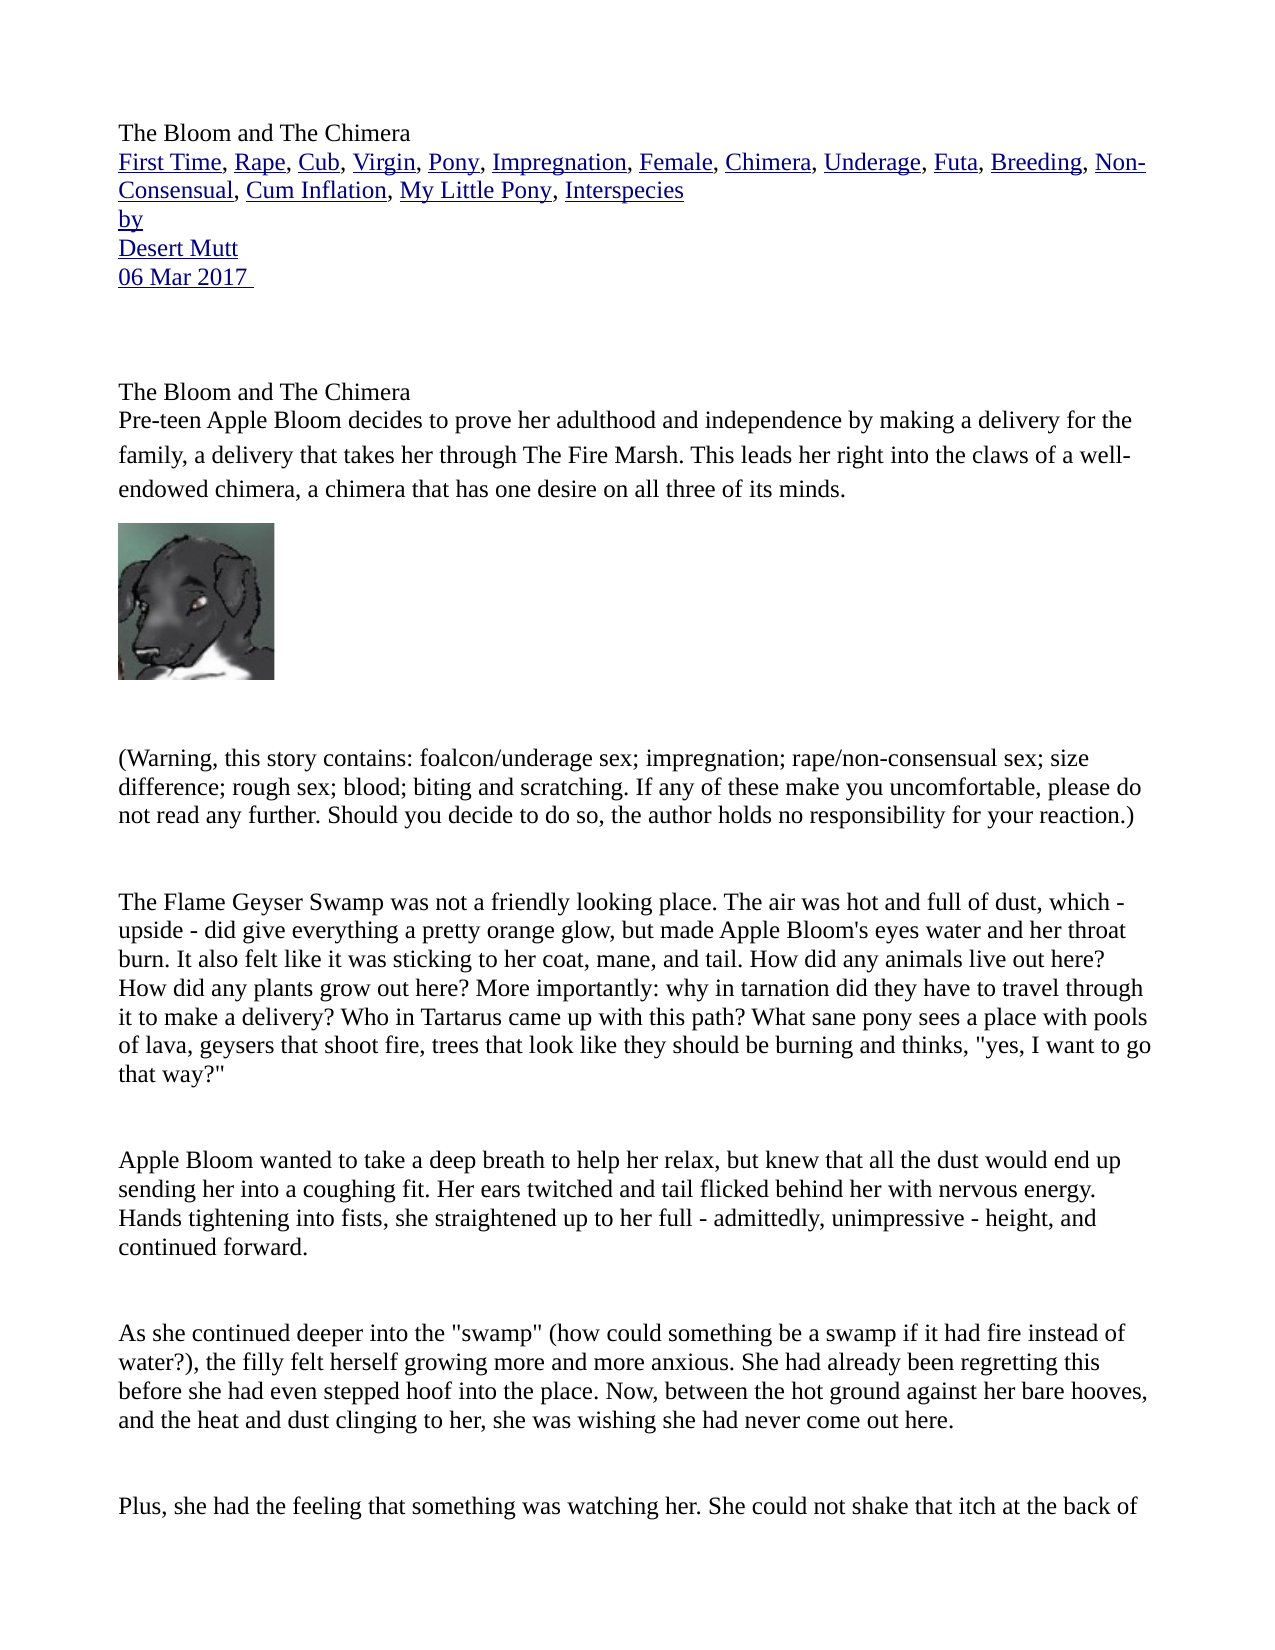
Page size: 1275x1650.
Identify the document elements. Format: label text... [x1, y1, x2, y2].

text Pre-teen Apple Bloom decides to prove her adulthood and independence by making a delivery for the family, a delivery that takes her through The Fire Marsh. This leads her right into the claws of a well-endowed chimera, a chimera that has one desire on all three of its minds. [118, 406, 1157, 503]
text First Time, Rape, Cub, Virgin, Pony, Impregnation, Female, Chimera, Underage, Futa, Breeding, Non-Consensual, Cum Inflation, My Little Pony, Interspecies [118, 147, 1157, 204]
text by Desert Mutt 06 Mar 2017 [118, 204, 1157, 291]
text The Bloom and The Chimera [118, 118, 1157, 147]
text As she continued deeper into the "swamp" (how could something be a swamp if it had fire instead of water?), the filly felt herself growing more and more anxious. She had already been regretting this before she had even stepped hoof into the place. Now, between the hot ground against her bare hooves, and the heat and dust clinging to her, she was wishing she had never come out here. Plus, she had the feeling that something was watching her. She could not shake that itch at the back of [118, 1290, 1157, 1520]
picture [118, 523, 275, 680]
text (Warning, this story contains: foalcon/underage sex; impregnation; rape/non-consensual sex; size difference; rough sex; blood; biting and scratching. If any of these make you uncomfortable, please do not read any further. Should you decide to do so, the author holds no responsibility for your reaction.) The Flame Geyser Swamp was not a friendly looking place. The air was hot and full of dust, which - upside - did give everything a pretty orange glow, but made Apple Bloom's eyes water and her throat burn. It also felt like it was sticking to her coat, mane, and tail. How did any animals live out here? How did any plants grow out here? More importantly: why in tarnation did they have to travel through it to make a delivery? Who in Tartarus came up with this path? What sane pony sees a place with pools of lava, geysers that shoot fire, trees that look like they should be burning and thinks, "yes, I want to go that way?" Apple Bloom wanted to take a deep breath to help her relax, but knew that all the dust would end up sending her into a coughing fit. Her ears twitched and tail flicked behind her with nervous energy. Hands tightening into fists, she straightened up to her full - admittedly, unimpressive - height, and continued forward. [118, 743, 1157, 1260]
text The Bloom and The Chimera [118, 377, 1157, 406]
